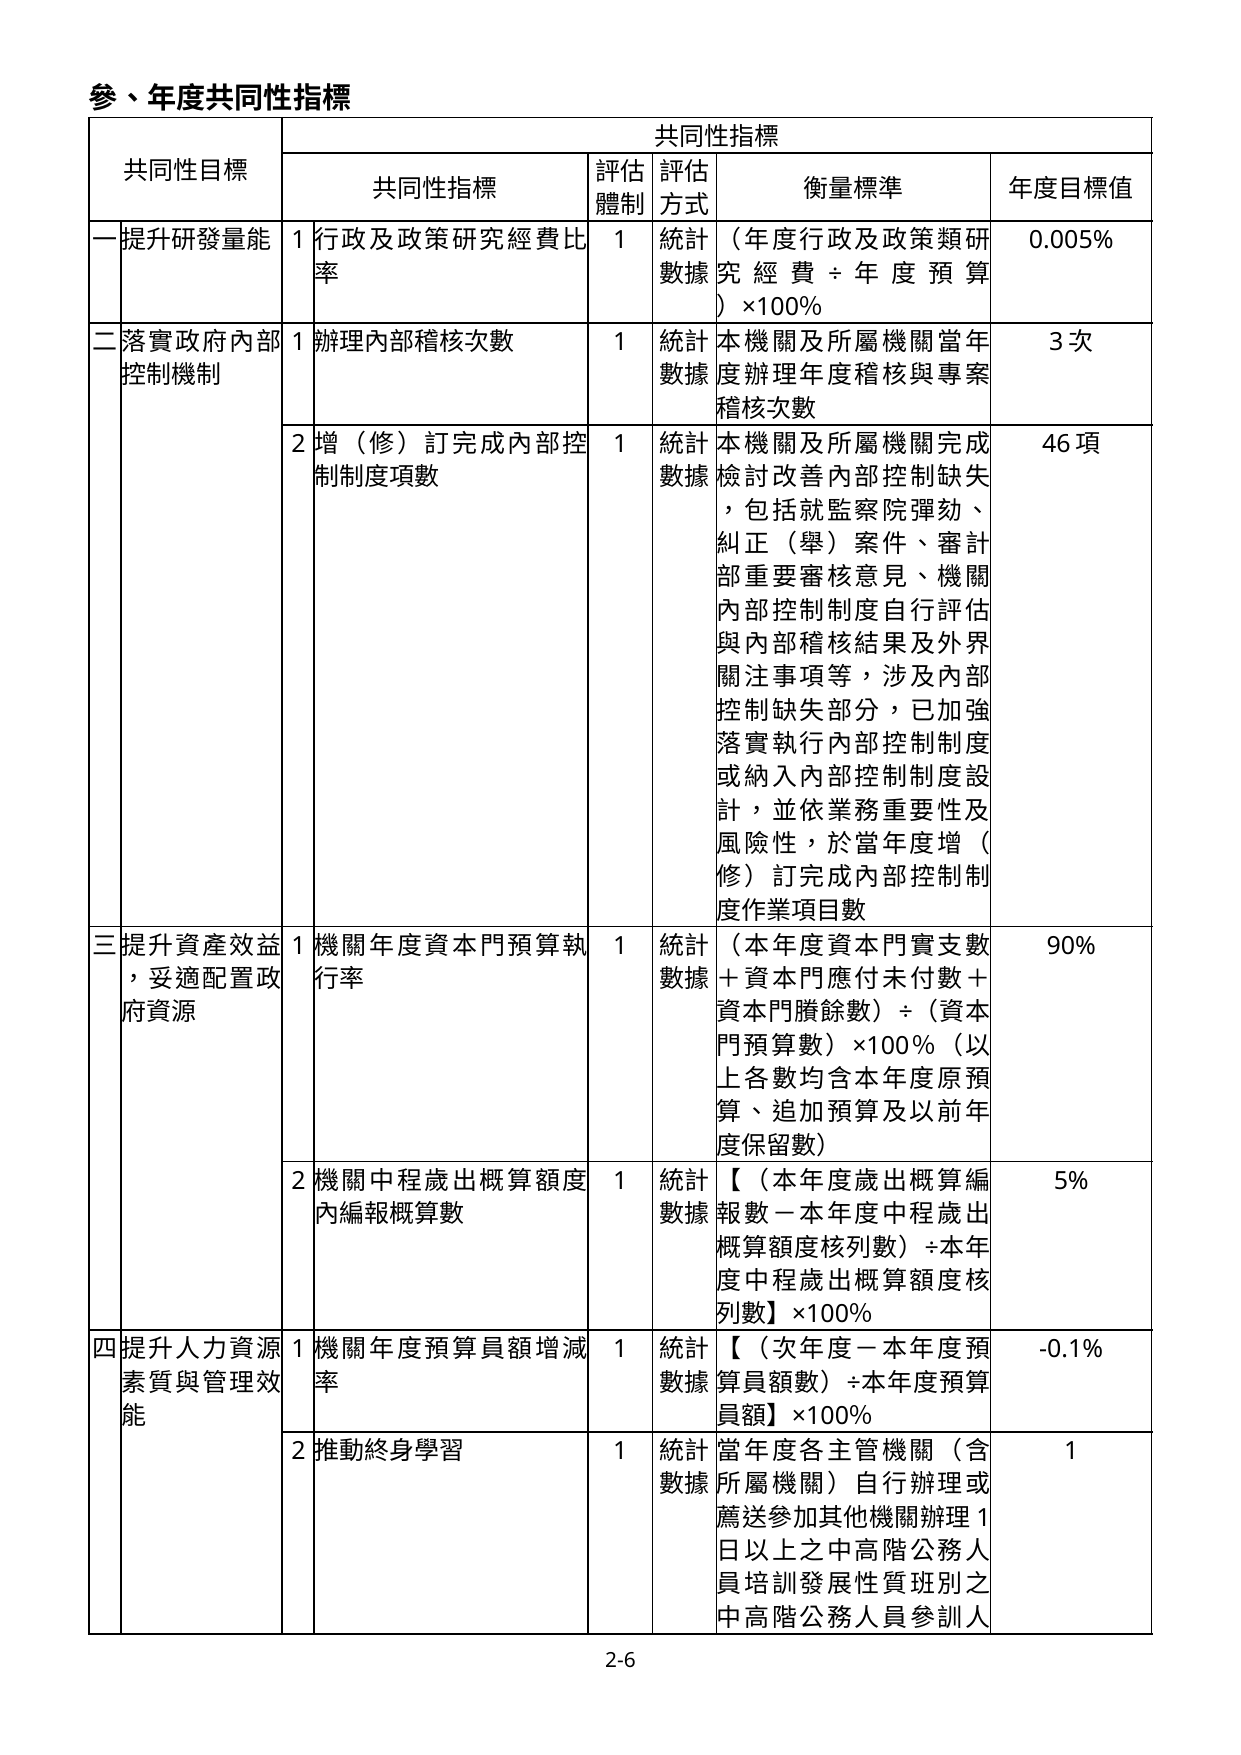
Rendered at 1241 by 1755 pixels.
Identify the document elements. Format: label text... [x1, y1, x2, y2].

table_cell 衡量標準 [717, 154, 990, 220]
table_cell 統計數據 [653, 324, 716, 424]
table_cell 評估 方式 [653, 154, 716, 220]
table_cell 四 [90, 1331, 120, 1633]
table_cell 提升人力資源素質與管理效能 [122, 1331, 281, 1633]
table_cell 當年度各主管機關（含所屬機關）自行辦理或薦送參加其他機關辦理1日以上之中高階公務人員培訓發展性質班別之中高階公務人員參訓人 [717, 1433, 990, 1633]
table_cell 1 [283, 324, 313, 424]
table_cell 1 [589, 1162, 652, 1329]
table_cell 1 [589, 222, 652, 322]
table_cell 一 [90, 222, 120, 322]
table_cell 增（修）訂完成內部控制制度項數 [315, 426, 587, 926]
table_cell 1 [589, 1331, 652, 1431]
table_cell （本年度資本門實支數＋資本門應付未付數＋資本門賸餘數）÷（資本門預算數）×100％（以上各數均含本年度原預算、追加預算及以前年度保留數） [717, 927, 990, 1161]
table_cell 評估 體制 [589, 154, 652, 220]
table_cell 90% [991, 927, 1151, 1161]
table_cell 2 [283, 1162, 313, 1329]
table_cell 46項 [991, 426, 1151, 926]
table_cell 1 [991, 1433, 1151, 1633]
table_cell 本機關及所屬機關當年度辦理年度稽核與專案稽核次數 [717, 324, 990, 424]
table_cell 統計數據 [653, 1433, 716, 1633]
table_cell 三 [90, 927, 120, 1329]
table_cell 統計數據 [653, 426, 716, 926]
table_cell -0.1% [991, 1331, 1151, 1431]
table_cell 1 [283, 927, 313, 1161]
table_cell 3次 [991, 324, 1151, 424]
table_cell 共同性指標 [283, 154, 587, 220]
table_cell 1 [589, 426, 652, 926]
table_cell 本機關及所屬機關完成檢討改善內部控制缺失，包括就監察院彈劾、糾正（舉）案件、審計部重要審核意見、機關內部控制制度自行評估與內部稽核結果及外界關注事項等，涉及內部控制缺失部分，已加強落實執行內部控制制度或納入內部控制制度設計，並依業務重要性及風險性，於當年度增（修）訂完成內部控制制度作業項目數 [717, 426, 990, 926]
table_cell 提升研發量能 [122, 222, 281, 322]
table_cell 【（本年度歲出概算編報數－本年度中程歲出概算額度核列數）÷本年度中程歲出概算額度核列數】×100％ [717, 1162, 990, 1329]
table_cell 行政及政策研究經費比率 [315, 222, 587, 322]
table_cell 1 [589, 324, 652, 424]
table_cell 1 [589, 1433, 652, 1633]
table_header 共同性指標 [283, 118, 1151, 152]
table_cell 統計數據 [653, 1331, 716, 1431]
table_cell 落實政府內部控制機制 [122, 324, 281, 926]
table_cell 5% [991, 1162, 1151, 1329]
table_cell 年度目標值 [991, 154, 1151, 220]
table_cell 2 [283, 1433, 313, 1633]
table_cell 1 [589, 927, 652, 1161]
table_cell 二 [90, 324, 120, 926]
table_cell 統計數據 [653, 1162, 716, 1329]
table_cell 1 [283, 1331, 313, 1431]
table_cell 2 [283, 426, 313, 926]
table_cell （年度行政及政策類研究經費÷年度預算）×100％ [717, 222, 990, 322]
text 參、年度共同性指標 [89, 75, 1152, 117]
table_header 共同性目標 [90, 118, 281, 220]
table_cell 統計數據 [653, 927, 716, 1161]
table_cell 機關年度資本門預算執行率 [315, 927, 587, 1161]
table_cell 機關中程歲出概算額度內編報概算數 [315, 1162, 587, 1329]
table_cell 【（次年度－本年度預算員額數）÷本年度預算員額】×100％ [717, 1331, 990, 1431]
table_cell 機關年度預算員額增減率 [315, 1331, 587, 1431]
table_cell 辦理內部稽核次數 [315, 324, 587, 424]
table_cell 提升資產效益，妥適配置政府資源 [122, 927, 281, 1329]
table_cell 統計數據 [653, 222, 716, 322]
table_cell 1 [283, 222, 313, 322]
table_cell 0.005% [991, 222, 1151, 322]
table_cell 推動終身學習 [315, 1433, 587, 1633]
